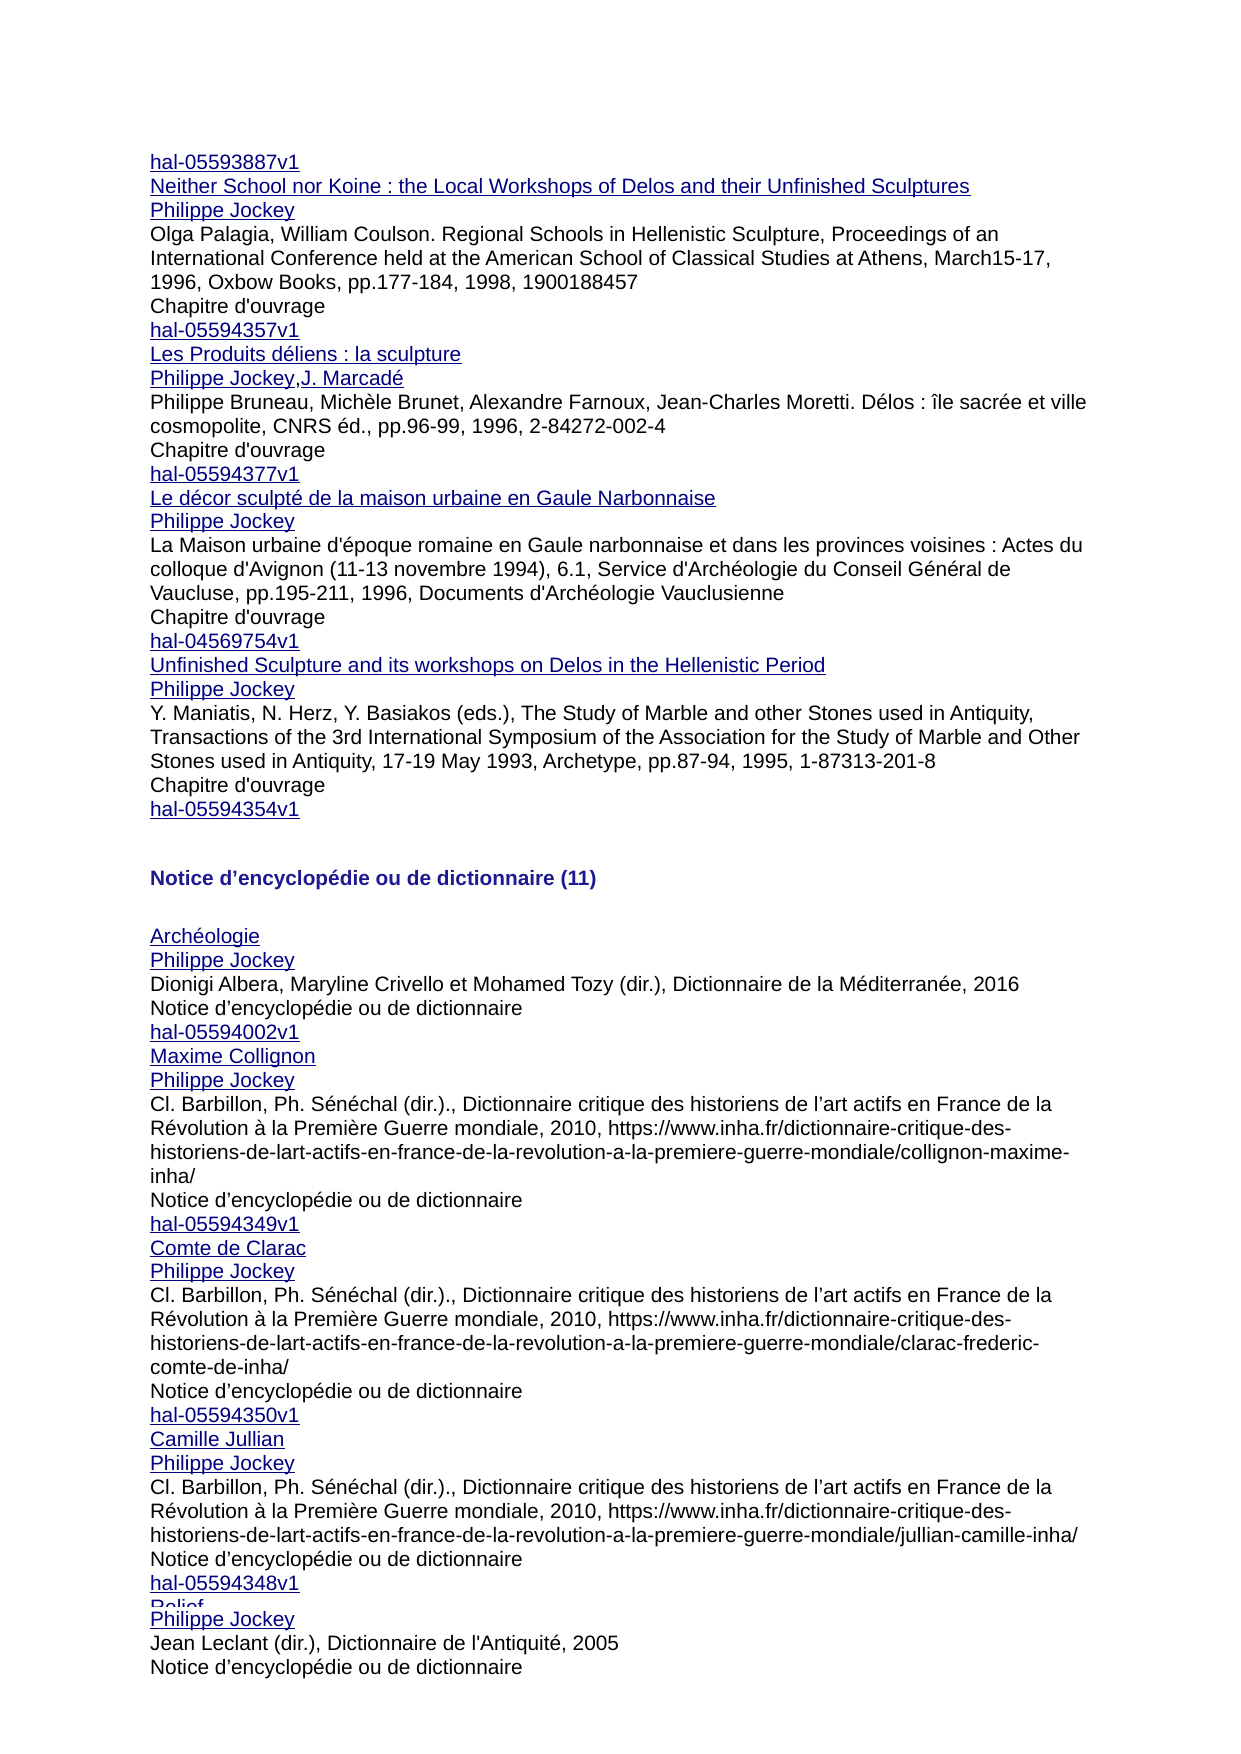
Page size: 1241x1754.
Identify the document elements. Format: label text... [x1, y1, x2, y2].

table_header Archéologie Philippe Jockey Dionigi Albera, Maryline Crivello et Mohamed Tozy (dir.), Dictionnaire de la Méditerranée, 2016 Notice d’encyclopédie ou de dictionnaire hal-05594002v1 [150, 924, 1090, 1044]
table_cell Maxime Collignon Philippe Jockey Cl. Barbillon, Ph. Sénéchal (dir.)., Dictionnaire critique des historiens de l’art actifs en France de la Révolution à la Première Guerre mondiale, 2010, https://www.inha.fr/dictionnaire-critique-des-historiens-de-lart-actifs-en-france-de-la-revolution-a-la-premiere-guerre-mondiale/collignon-maxime-inha/ Notice d’encyclopédie ou de dictionnaire hal-05594349v1 [150, 1044, 1090, 1235]
table_cell Unfinished Sculpture and its workshops on Delos in the Hellenistic Period Philippe Jockey Y. Maniatis, N. Herz, Y. Basiakos (eds.), The Study of Marble and other Stones used in Antiquity, Transactions of the 3rd International Symposium of the Association for the Study of Marble and Other Stones used in Antiquity, 17-19 May 1993, Archetype, pp.87-94, 1995, 1-87313-201-8 Chapitre d'ouvrage hal-05594354v1 [150, 653, 1090, 821]
table_cell Comte de Clarac Philippe Jockey Cl. Barbillon, Ph. Sénéchal (dir.)., Dictionnaire critique des historiens de l’art actifs en France de la Révolution à la Première Guerre mondiale, 2010, https://www.inha.fr/dictionnaire-critique-des-historiens-de-lart-actifs-en-france-de-la-revolution-a-la-premiere-guerre-mondiale/clarac-frederic-comte-de-inha/ Notice d’encyclopédie ou de dictionnaire hal-05594350v1 [150, 1235, 1090, 1427]
table_cell Neither School nor Koine : the Local Workshops of Delos and their Unfinished Sculptures Philippe Jockey Olga Palagia, William Coulson. Regional Schools in Hellenistic Sculpture, Proceedings of an International Conference held at the American School of Classical Studies at Athens, March15-17, 1996, Oxbow Books, pp.177-184, 1998, 1900188457 Chapitre d'ouvrage hal-05594357v1 [150, 174, 1090, 342]
table_cell Les Produits déliens : la sculpture Philippe Jockey,J. Marcadé Philippe Bruneau, Michèle Brunet, Alexandre Farnoux, Jean-Charles Moretti. Délos : île sacrée et ville cosmopolite, CNRS éd., pp.96-99, 1996, 2-84272-002-4 Chapitre d'ouvrage hal-05594377v1 [150, 342, 1090, 485]
table_cell Camille Jullian Philippe Jockey Cl. Barbillon, Ph. Sénéchal (dir.)., Dictionnaire critique des historiens de l’art actifs en France de la Révolution à la Première Guerre mondiale, 2010, https://www.inha.fr/dictionnaire-critique-des-historiens-de-lart-actifs-en-france-de-la-revolution-a-la-premiere-guerre-mondiale/jullian-camille-inha/ Notice d’encyclopédie ou de dictionnaire hal-05594348v1 [150, 1427, 1090, 1595]
table_cell Le décor sculpté de la maison urbaine en Gaule Narbonnaise Philippe Jockey La Maison urbaine d'époque romaine en Gaule narbonnaise et dans les provinces voisines : Actes du colloque d'Avignon (11-13 novembre 1994), 6.1, Service d'Archéologie du Conseil Général de Vaucluse, pp.195-211, 1996, Documents d'Archéologie Vauclusienne Chapitre d'ouvrage hal-04569754v1 [150, 485, 1090, 653]
subtitle Notice d’encyclopédie ou de dictionnaire (11) [150, 866, 1090, 889]
table_cell Relief Philippe Jockey Jean Leclant (dir.), Dictionnaire de l'Antiquité, 2005 Notice d’encyclopédie ou de dictionnaire [150, 1595, 1090, 1679]
table_cell hal-05593887v1 [150, 150, 1090, 174]
